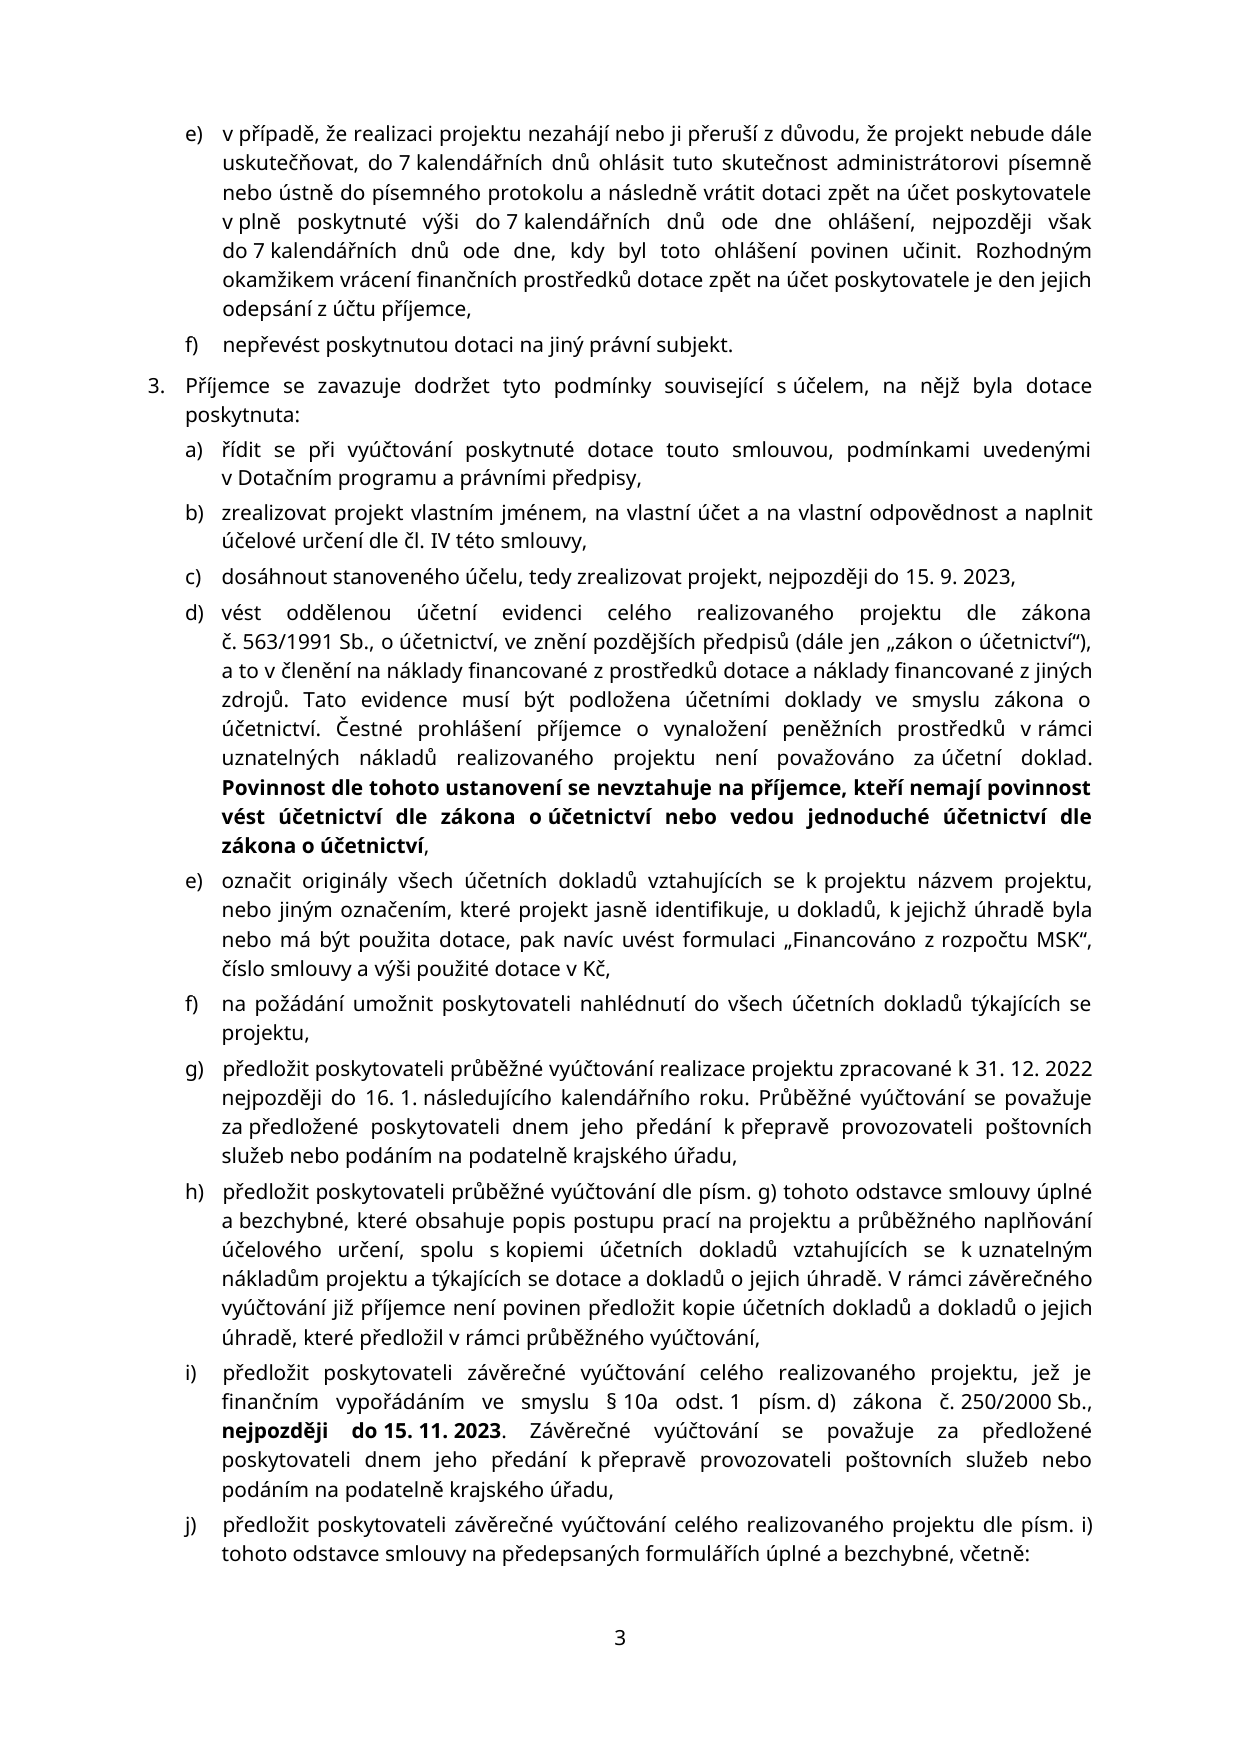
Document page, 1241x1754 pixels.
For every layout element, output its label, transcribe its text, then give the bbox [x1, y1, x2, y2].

list na požádání umožnit poskytovateli nahlédnutí do všech účetních dokladů týkajících se projektu, [185, 988, 1093, 1047]
list označit originály všech účetních dokladů vztahujících se k projektu názvem projektu, nebo jiným označením, které projekt jasně identifikuje, u dokladů, k jejichž úhradě byla nebo má být použita dotace, pak navíc uvést formulaci „Financováno z rozpočtu MSK“, číslo smlouvy a výši použité dotace v Kč, [185, 865, 1093, 982]
list Příjemce se zavazuje dodržet tyto podmínky související s účelem, na nějž byla dotace poskytnuta: [148, 370, 1093, 429]
list předložit poskytovateli průběžné vyúčtování realizace projektu zpracované k 31. 12. 2022 nejpozději do 16. 1. následujícího kalendářního roku. Průběžné vyúčtování se považuje za předložené poskytovateli dnem jeho předání k přepravě provozovateli poštovních služeb nebo podáním na podatelně krajského úřadu, [185, 1053, 1093, 1169]
list v případě, že realizaci projektu nezahájí nebo ji přeruší z důvodu, že projekt nebude dále uskutečňovat, do 7 kalendářních dnů ohlásit tuto skutečnost administrátorovi písemně nebo ústně do písemného protokolu a následně vrátit dotaci zpět na účet poskytovatele v plně poskytnuté výši do 7 kalendářních dnů ode dne ohlášení, nejpozději však do 7 kalendářních dnů ode dne, kdy byl toto ohlášení povinen učinit. Rozhodným okamžikem vrácení finančních prostředků dotace zpět na účet poskytovatele je den jejich odepsání z účtu příjemce, [185, 118, 1093, 322]
list vést oddělenou účetní evidenci celého realizovaného projektu dle zákona č. 563/1991 Sb., o účetnictví, ve znění pozdějších předpisů (dále jen „zákon o účetnictví“), a to v členění na náklady financované z prostředků dotace a náklady financované z jiných zdrojů. Tato evidence musí být podložena účetními doklady ve smyslu zákona o účetnictví. Čestné prohlášení příjemce o vynaložení peněžních prostředků v rámci uznatelných nákladů realizovaného projektu není považováno za účetní doklad. Povinnost dle tohoto ustanovení se nevztahuje na příjemce, kteří nemají povinnost vést účetnictví dle zákona o účetnictví nebo vedou jednoduché účetnictví dle zákona o účetnictví, [185, 597, 1093, 859]
list předložit poskytovateli závěrečné vyúčtování celého realizovaného projektu, jež je finančním vypořádáním ve smyslu § 10a odst. 1 písm. d) zákona č. 250/2000 Sb., nejpozději do 15. 11. 2023. Závěrečné vyúčtování se považuje za předložené poskytovateli dnem jeho předání k přepravě provozovateli poštovních služeb nebo podáním na podatelně krajského úřadu, [185, 1357, 1093, 1503]
list dosáhnout stanoveného účelu, tedy zrealizovat projekt, nejpozději do 15. 9. 2023, [185, 561, 1093, 590]
list zrealizovat projekt vlastním jménem, na vlastní účet a na vlastní odpovědnost a naplnit účelové určení dle čl. IV této smlouvy, [185, 498, 1093, 555]
list předložit poskytovateli průběžné vyúčtování dle písm. g) tohoto odstavce smlouvy úplné a bezchybné, které obsahuje popis postupu prací na projektu a průběžného naplňování účelového určení, spolu s kopiemi účetních dokladů vztahujících se k uznatelným nákladům projektu a týkajících se dotace a dokladů o jejich úhradě. V rámci závěrečného vyúčtování již příjemce není povinen předložit kopie účetních dokladů a dokladů o jejich úhradě, které předložil v rámci průběžného vyúčtování, [185, 1176, 1093, 1351]
list předložit poskytovateli závěrečné vyúčtování celého realizovaného projektu dle písm. i) tohoto odstavce smlouvy na předepsaných formulářích úplné a bezchybné, včetně: [185, 1509, 1093, 1567]
list řídit se při vyúčtování poskytnuté dotace touto smlouvou, podmínkami uvedenými v Dotačním programu a právními předpisy, [185, 435, 1093, 492]
list nepřevést poskytnutou dotaci na jiný právní subjekt. [185, 329, 1093, 358]
